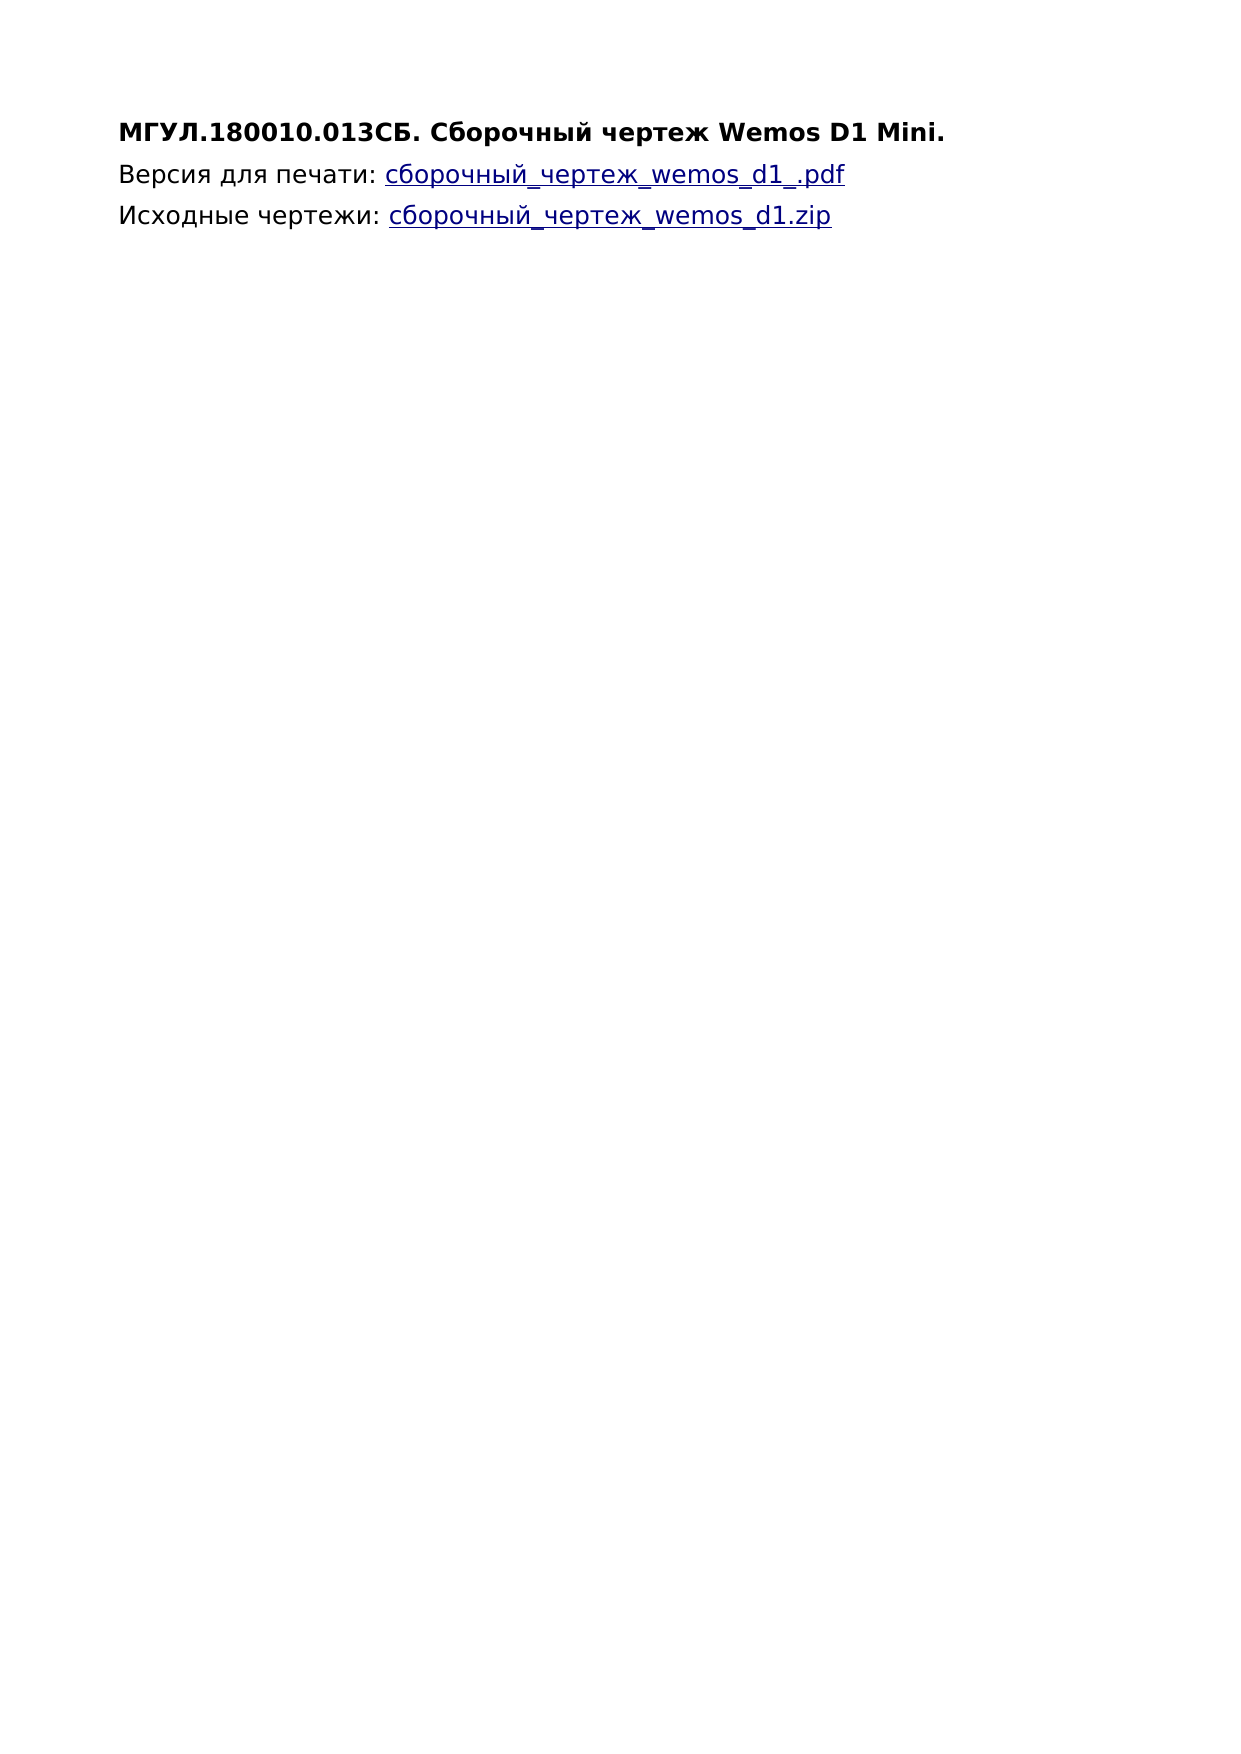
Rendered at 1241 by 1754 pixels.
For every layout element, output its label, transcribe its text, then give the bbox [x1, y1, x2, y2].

text МГУЛ.180010.013СБ. Сборочный чертеж Wemos D1 Mini. [118, 118, 1122, 147]
text Версия для печати: сборочный_чертеж_wemos_d1_.pdf [118, 160, 1122, 189]
text Исходные чертежи: сборочный_чертеж_wemos_d1.zip [118, 201, 1122, 231]
